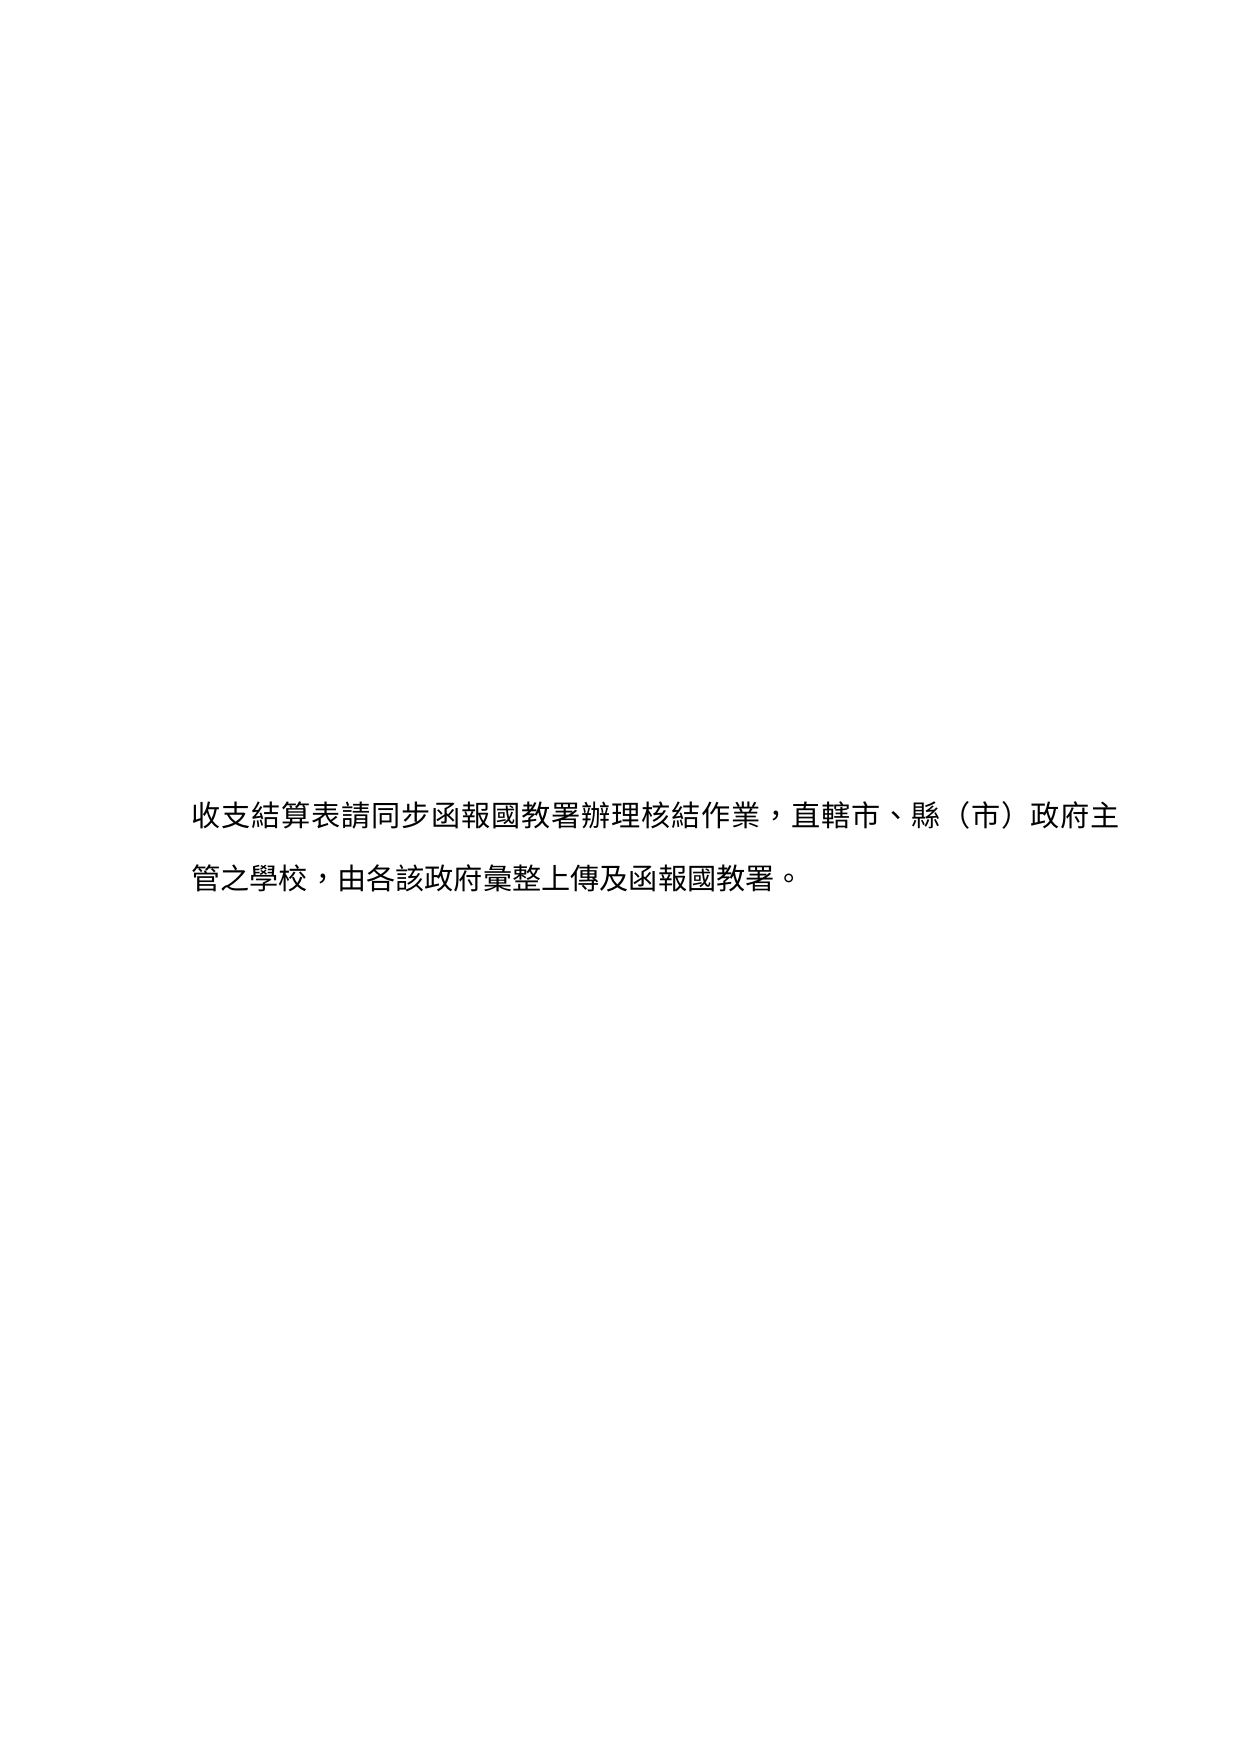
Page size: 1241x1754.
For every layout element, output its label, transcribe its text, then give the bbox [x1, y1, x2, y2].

text 收支結算表請同步函報國教署辦理核結作業，直轄市、縣（市）政府主管之學校，由各該政府彙整上傳及函報國教署。 [133, 792, 1122, 898]
